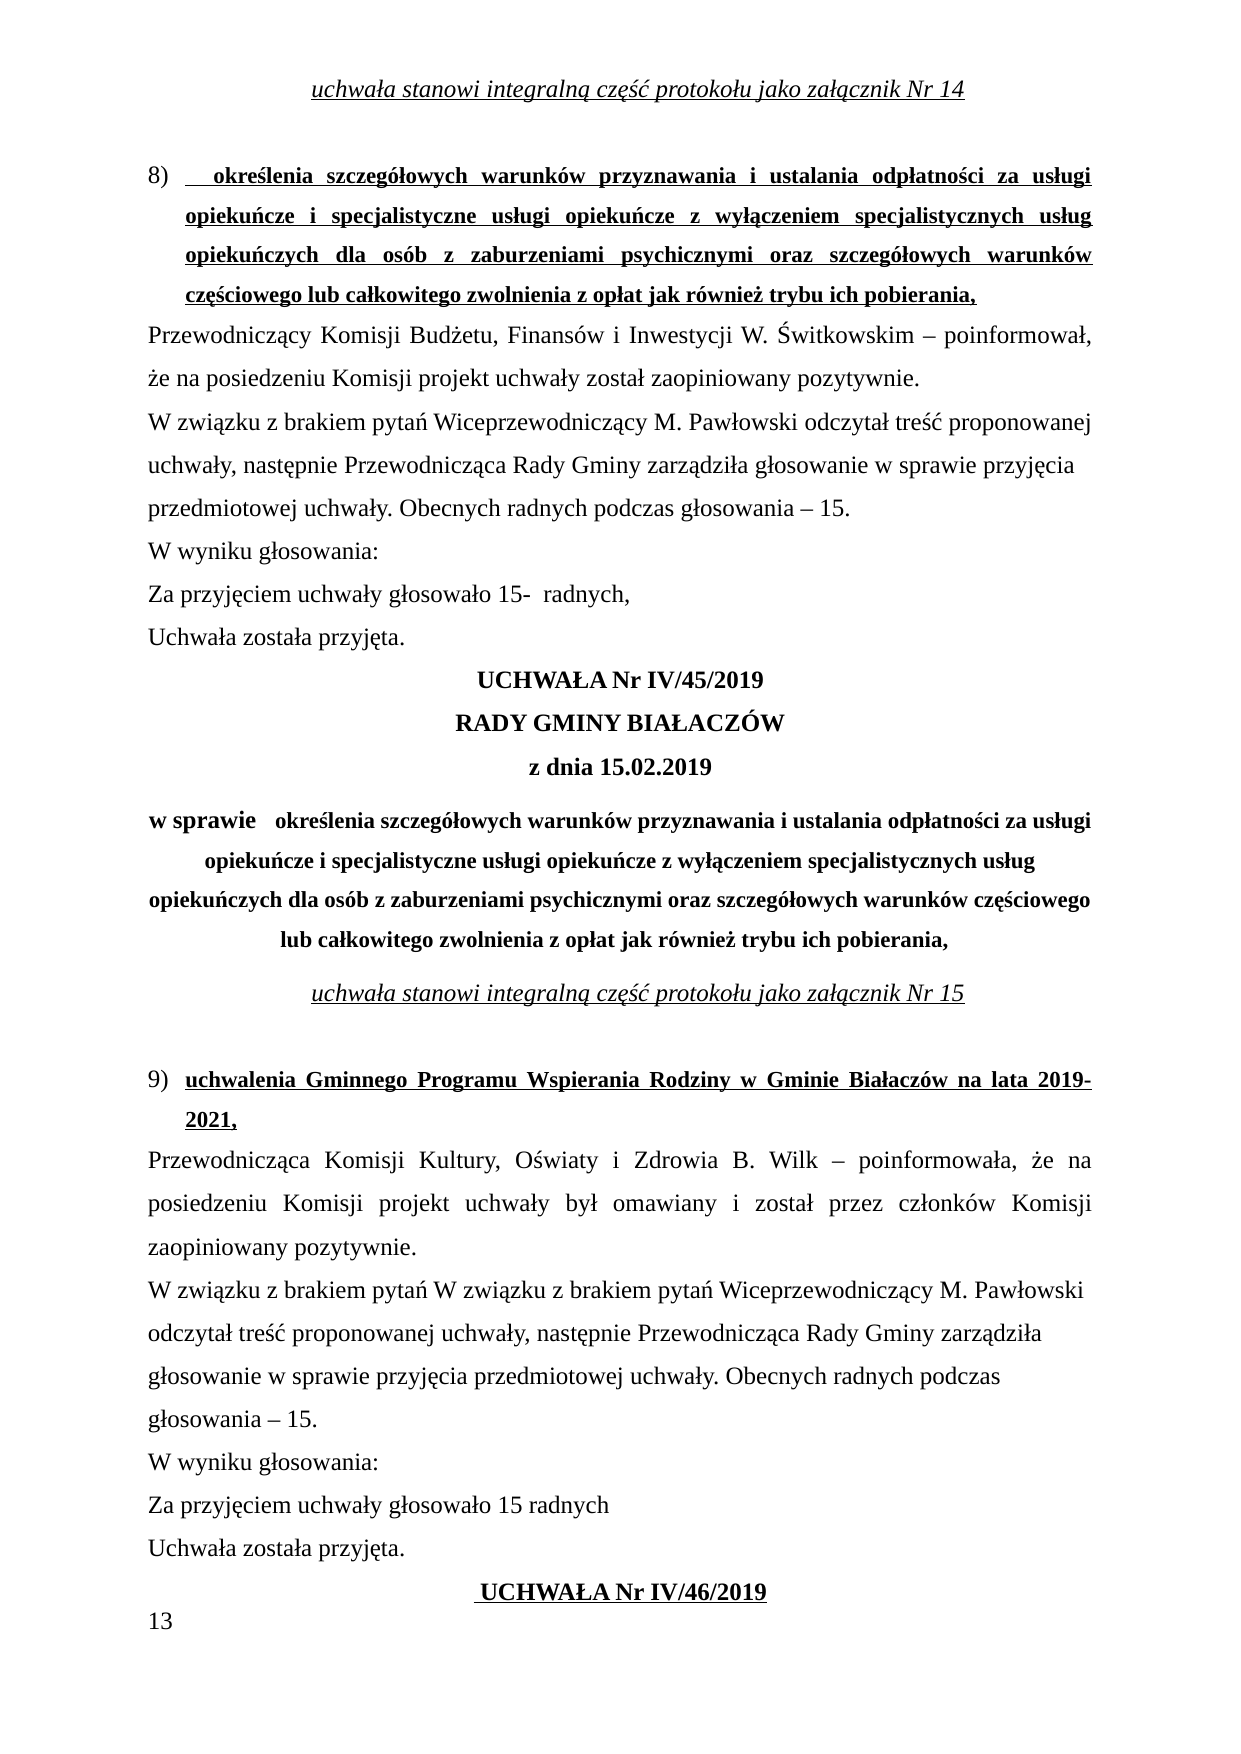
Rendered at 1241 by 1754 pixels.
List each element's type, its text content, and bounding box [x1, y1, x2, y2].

text z dnia 15.02.2019 [148, 752, 1093, 780]
text uchwała stanowi integralną część protokołu jako załącznik Nr 15 [148, 978, 1093, 1007]
text UCHWAŁA Nr IV/46/2019 [148, 1577, 1093, 1605]
text Uchwała została przyjęta. [148, 1533, 1093, 1562]
text Przewodnicząca Komisji Kultury, Oświaty i Zdrowia B. Wilk – poinformowała, że na posiedzeniu Komisji projekt uchwały był omawiany i został przez członków Komisji zaopiniowany pozytywnie. [148, 1145, 1093, 1260]
text Przewodniczący Komisji Budżetu, Finansów i Inwestycji W. Świtkowskim – poinformował, że na posiedzeniu Komisji projekt uchwały został zaopiniowany pozytywnie. [148, 320, 1093, 392]
text Za przyjęciem uchwały głosowało 15 radnych [148, 1490, 1093, 1519]
text W wyniku głosowania: [148, 536, 1093, 565]
text W wyniku głosowania: [148, 1447, 1093, 1476]
text Uchwała została przyjęta. [148, 622, 1093, 651]
text RADY GMINY BIAŁACZÓW [148, 708, 1093, 737]
text UCHWAŁA Nr IV/45/2019 [148, 665, 1093, 694]
text W związku z brakiem pytań Wiceprzewodniczący M. Pawłowski odczytał treść proponowanej uchwały, następnie Przewodnicząca Rady Gminy zarządziła głosowanie w sprawie przyjęcia przedmiotowej uchwały. Obecnych radnych podczas głosowania – 15. [148, 407, 1093, 522]
text uchwała stanowi integralną część protokołu jako załącznik Nr 14 [148, 74, 1093, 102]
text W związku z brakiem pytań W związku z brakiem pytań Wiceprzewodniczący M. Pawłowski odczytał treść proponowanej uchwały, następnie Przewodnicząca Rady Gminy zarządziła głosowanie w sprawie przyjęcia przedmiotowej uchwały. Obecnych radnych podczas głosowania – 15. [148, 1275, 1093, 1433]
list uchwalenia Gminnego Programu Wspierania Rodziny w Gminie Białaczów na lata 2019-2021, [148, 1064, 1093, 1132]
text w sprawie określenia szczegółowych warunków przyznawania i ustalania odpłatności za usługi opiekuńcze i specjalistyczne usługi opiekuńcze z wyłączeniem specjalistycznych usług opiekuńczych dla osób z zaburzeniami psychicznymi oraz szczegółowych warunków częściowego lub całkowitego zwolnienia z opłat jak również trybu ich pobierania, [148, 805, 1093, 952]
list określenia szczegółowych warunków przyznawania i ustalania odpłatności za usługi opiekuńcze i specjalistyczne usługi opiekuńcze z wyłączeniem specjalistycznych usług opiekuńczych dla osób z zaburzeniami psychicznymi oraz szczegółowych warunków częściowego lub całkowitego zwolnienia z opłat jak również trybu ich pobierania, [148, 160, 1093, 307]
text Za przyjęciem uchwały głosowało 15- radnych, [148, 579, 1093, 608]
